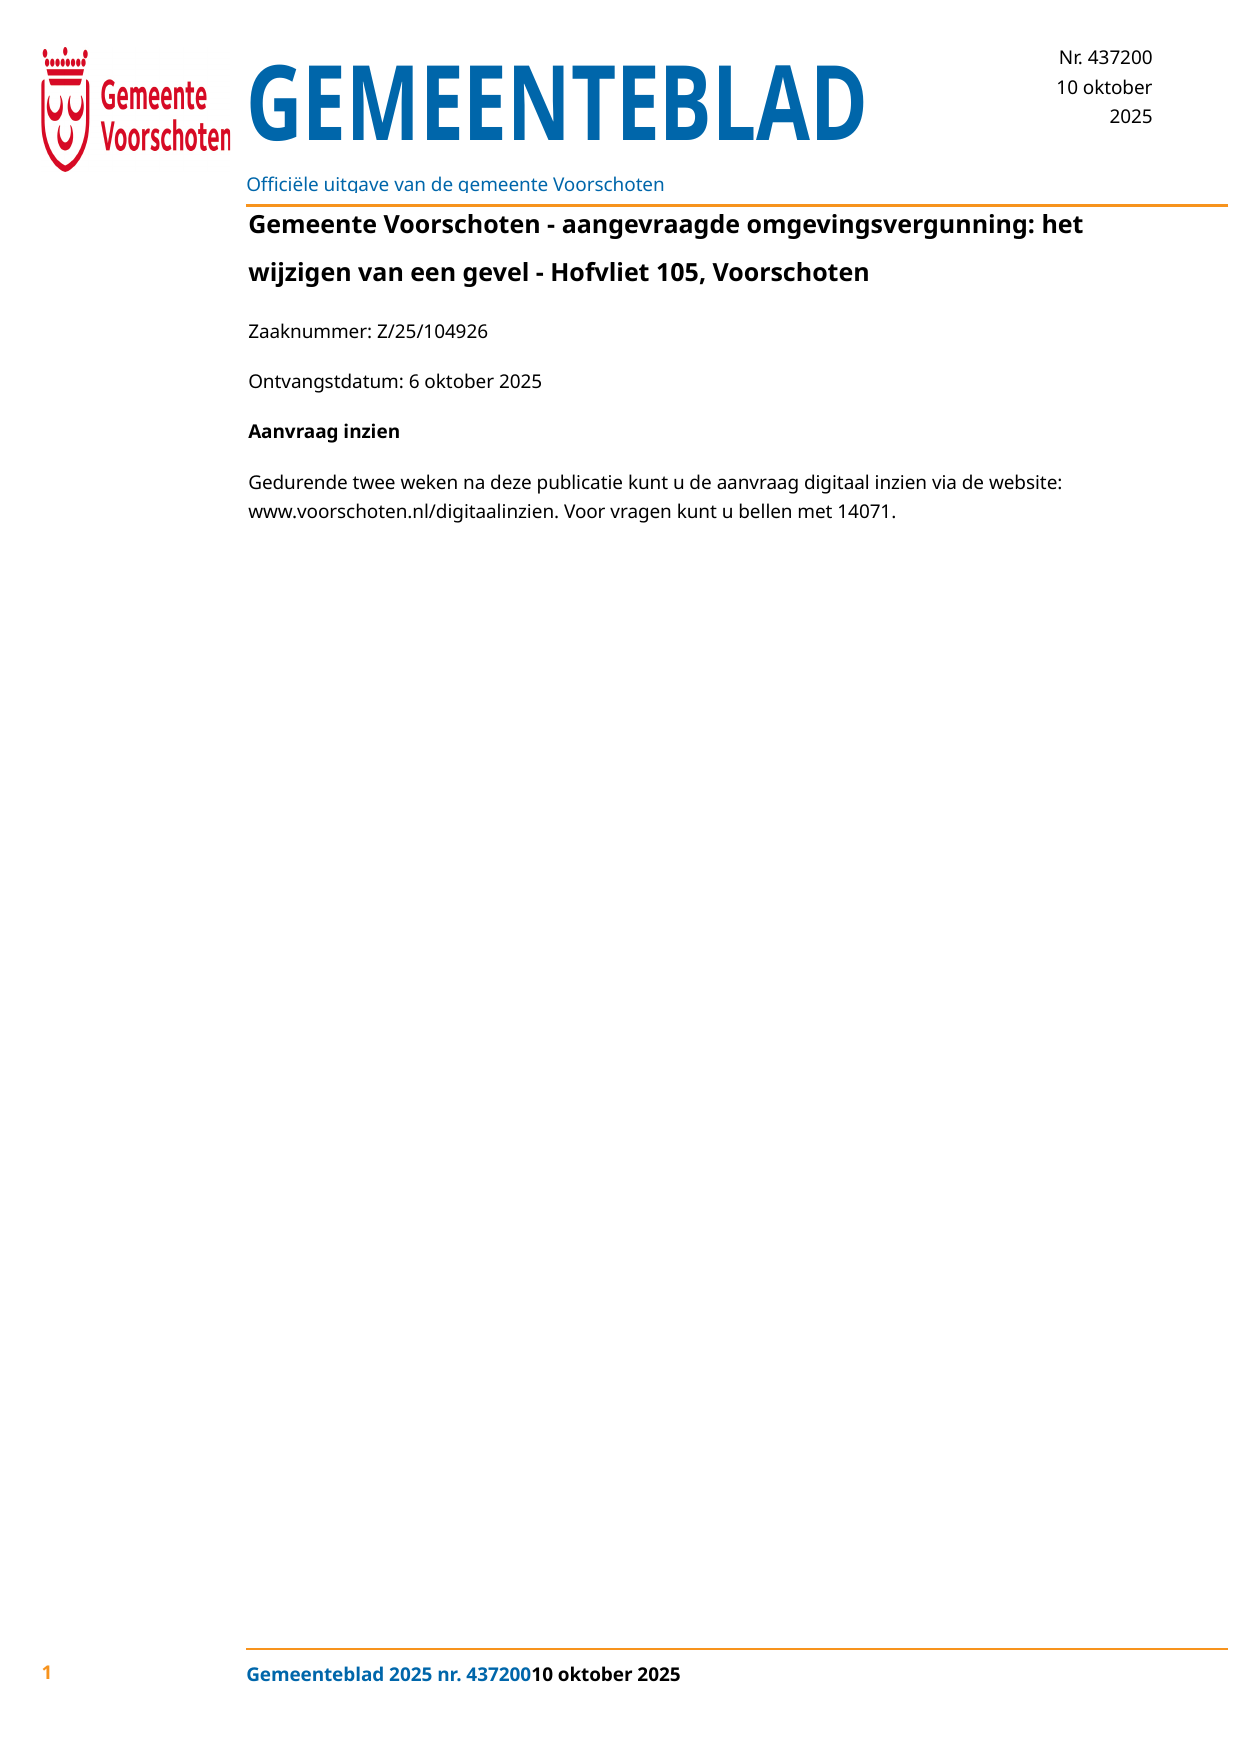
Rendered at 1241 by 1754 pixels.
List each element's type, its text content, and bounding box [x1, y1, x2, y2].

picture [41, 47, 231, 172]
text Gedurende twee weken na deze publicatie kunt u de aanvraag digitaal inzien via de website: www.voorschoten.nl/digitaalinzien. Voor vragen kunt u bellen met 14071. [248, 469, 1152, 524]
text Gemeente Voorschoten - aangevraagde omgevingsvergunning: het wijzigen van een gevel - Hofvliet 105, Voorschoten [248, 207, 1152, 288]
text Aanvraag inzien [248, 419, 1152, 444]
text Ontvangstdatum: 6 oktober 2025 [248, 368, 1152, 394]
text Zaaknummer: Z/25/104926 [248, 318, 1152, 344]
